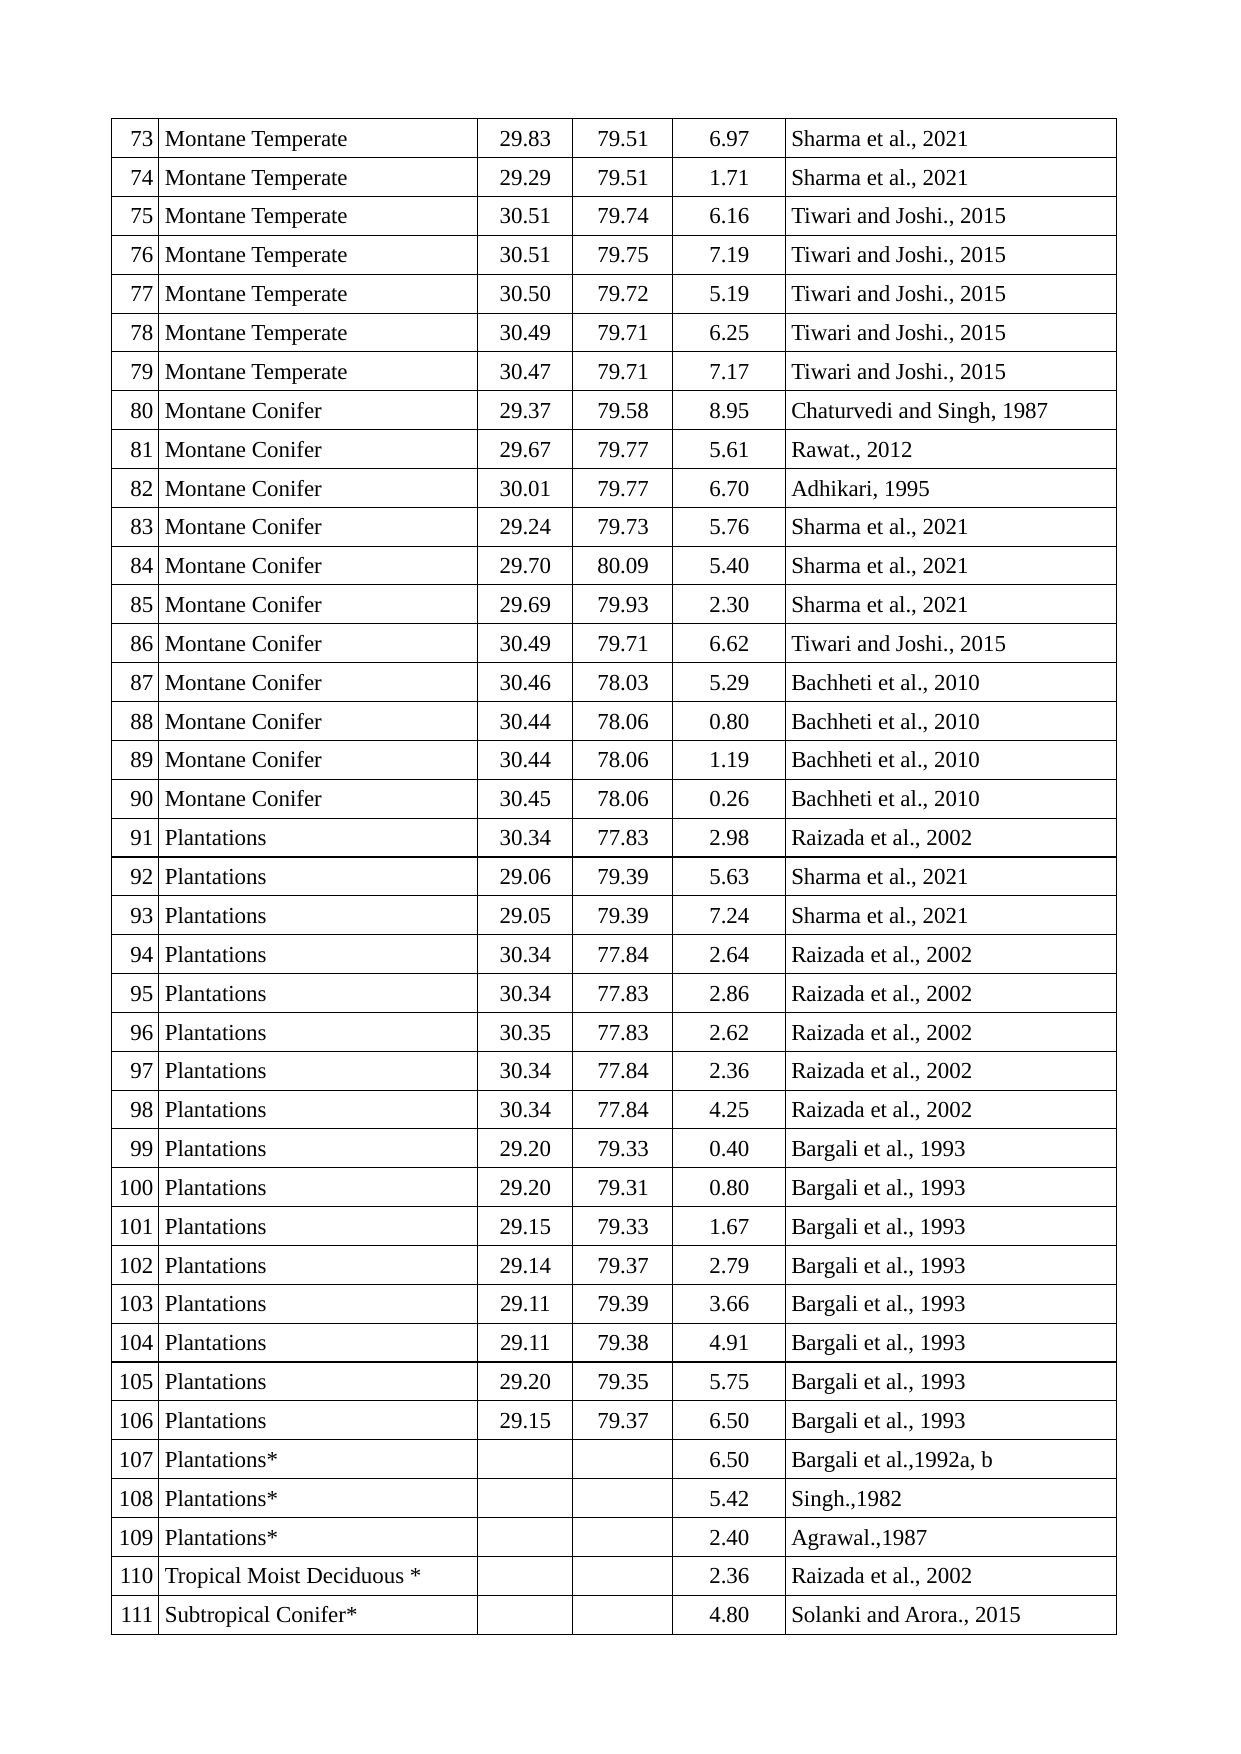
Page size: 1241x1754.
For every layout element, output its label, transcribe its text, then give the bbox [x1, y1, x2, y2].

table_cell Montane Conifer [159, 547, 477, 584]
table_cell 88 [112, 702, 158, 740]
table_cell Montane Conifer [159, 508, 477, 546]
table_cell Singh.,1982 [786, 1479, 1116, 1517]
table_cell Sharma et al., 2021 [786, 508, 1116, 546]
table_cell Bachheti et al., 2010 [786, 741, 1116, 779]
table_cell Montane Temperate [159, 158, 477, 196]
table_cell 30.34 [478, 935, 572, 973]
table_cell 30.45 [478, 780, 572, 817]
table_cell 78.03 [573, 663, 672, 701]
table_cell Montane Conifer [159, 741, 477, 779]
table_cell 90 [112, 780, 158, 817]
table_cell 2.30 [673, 585, 785, 623]
table_cell Tropical Moist Deciduous * [159, 1557, 477, 1594]
table_cell Plantations [159, 1013, 477, 1051]
table_cell 86 [112, 624, 158, 662]
table_cell 89 [112, 741, 158, 779]
table_cell 1.67 [673, 1207, 785, 1245]
table_cell Plantations* [159, 1440, 477, 1478]
table_cell [478, 1596, 572, 1633]
table_cell 0.40 [673, 1129, 785, 1167]
table_cell 6.16 [673, 197, 785, 235]
table_cell 5.19 [673, 275, 785, 312]
table_cell 29.24 [478, 508, 572, 546]
table_cell 29.20 [478, 1129, 572, 1167]
table_cell 77.83 [573, 819, 672, 856]
table_cell Sharma et al., 2021 [786, 858, 1116, 895]
table_cell 109 [112, 1518, 158, 1556]
table_cell 4.91 [673, 1324, 785, 1361]
table_cell 29.83 [478, 119, 572, 157]
table_cell 29.20 [478, 1168, 572, 1206]
table_cell 73 [112, 119, 158, 157]
table_cell Raizada et al., 2002 [786, 1091, 1116, 1128]
table_cell 4.25 [673, 1091, 785, 1128]
table_cell 96 [112, 1013, 158, 1051]
table_cell Tiwari and Joshi., 2015 [786, 314, 1116, 351]
table_cell 80 [112, 391, 158, 429]
table_cell Bargali et al., 1993 [786, 1207, 1116, 1245]
table_cell Montane Temperate [159, 236, 477, 273]
table_cell 30.44 [478, 702, 572, 740]
table_cell 79.33 [573, 1129, 672, 1167]
table_cell 79.71 [573, 624, 672, 662]
table_cell 5.29 [673, 663, 785, 701]
table_cell Sharma et al., 2021 [786, 585, 1116, 623]
table_cell 30.01 [478, 469, 572, 507]
table_cell 79.38 [573, 1324, 672, 1361]
table_cell 79.37 [573, 1246, 672, 1284]
table_cell 30.35 [478, 1013, 572, 1051]
table_cell Bachheti et al., 2010 [786, 663, 1116, 701]
table_cell 77.84 [573, 1091, 672, 1128]
table_cell 29.15 [478, 1207, 572, 1245]
table_cell 2.64 [673, 935, 785, 973]
table_cell Plantations [159, 858, 477, 895]
table_cell 7.24 [673, 896, 785, 934]
table_cell 111 [112, 1596, 158, 1633]
table_cell 5.76 [673, 508, 785, 546]
table_cell 95 [112, 974, 158, 1012]
table_cell 6.62 [673, 624, 785, 662]
table_cell 79.39 [573, 896, 672, 934]
table_cell Sharma et al., 2021 [786, 547, 1116, 584]
table_cell 2.79 [673, 1246, 785, 1284]
table_cell 79.51 [573, 119, 672, 157]
table_cell 2.40 [673, 1518, 785, 1556]
table_cell 7.19 [673, 236, 785, 273]
table_cell 29.11 [478, 1285, 572, 1323]
table_cell 78.06 [573, 702, 672, 740]
table_cell Montane Conifer [159, 663, 477, 701]
table_cell Montane Temperate [159, 197, 477, 235]
table_cell 0.80 [673, 1168, 785, 1206]
table_cell 91 [112, 819, 158, 856]
table_cell 30.49 [478, 314, 572, 351]
table_cell Plantations [159, 819, 477, 856]
table_cell 29.14 [478, 1246, 572, 1284]
table_cell Plantations [159, 1246, 477, 1284]
table_cell 30.50 [478, 275, 572, 312]
table_cell Plantations [159, 1129, 477, 1167]
table_cell [573, 1557, 672, 1594]
table_cell 29.20 [478, 1363, 572, 1400]
table_cell 84 [112, 547, 158, 584]
table_cell 7.17 [673, 352, 785, 390]
table_cell Tiwari and Joshi., 2015 [786, 236, 1116, 273]
table_cell Rawat., 2012 [786, 430, 1116, 468]
table_cell 29.67 [478, 430, 572, 468]
table_cell 5.42 [673, 1479, 785, 1517]
table_cell 78 [112, 314, 158, 351]
table_cell Adhikari, 1995 [786, 469, 1116, 507]
table_cell Tiwari and Joshi., 2015 [786, 197, 1116, 235]
table_cell 1.71 [673, 158, 785, 196]
table_cell 74 [112, 158, 158, 196]
table_cell 30.47 [478, 352, 572, 390]
table_cell 30.51 [478, 236, 572, 273]
table_cell 30.44 [478, 741, 572, 779]
table_cell 77.84 [573, 1052, 672, 1089]
table_cell Plantations [159, 1324, 477, 1361]
table_cell 0.26 [673, 780, 785, 817]
table_cell 81 [112, 430, 158, 468]
table_cell Agrawal.,1987 [786, 1518, 1116, 1556]
table_cell 1.19 [673, 741, 785, 779]
table_cell [573, 1596, 672, 1633]
table_cell 29.70 [478, 547, 572, 584]
table_cell [478, 1440, 572, 1478]
table_cell Plantations [159, 896, 477, 934]
table_cell 79.31 [573, 1168, 672, 1206]
table_cell 77.83 [573, 1013, 672, 1051]
table_cell Bachheti et al., 2010 [786, 780, 1116, 817]
table_cell Plantations [159, 1168, 477, 1206]
table_cell Bargali et al., 1993 [786, 1246, 1116, 1284]
table_cell 30.34 [478, 974, 572, 1012]
table_cell 29.29 [478, 158, 572, 196]
table_cell 5.63 [673, 858, 785, 895]
table_cell Raizada et al., 2002 [786, 1557, 1116, 1594]
table_cell 2.36 [673, 1052, 785, 1089]
table_cell Bargali et al., 1993 [786, 1363, 1116, 1400]
table_cell 78.06 [573, 780, 672, 817]
table_cell 82 [112, 469, 158, 507]
table_cell 0.80 [673, 702, 785, 740]
table_cell Plantations [159, 1401, 477, 1439]
table_cell 79.71 [573, 352, 672, 390]
table_cell 79.51 [573, 158, 672, 196]
table_cell [573, 1479, 672, 1517]
table_cell Plantations [159, 1091, 477, 1128]
table_cell Plantations* [159, 1479, 477, 1517]
table_cell Plantations [159, 974, 477, 1012]
table_cell 80.09 [573, 547, 672, 584]
table_cell [573, 1440, 672, 1478]
table_cell 2.86 [673, 974, 785, 1012]
table_cell 6.25 [673, 314, 785, 351]
table_cell Bachheti et al., 2010 [786, 702, 1116, 740]
table_cell Montane Temperate [159, 314, 477, 351]
table_cell 8.95 [673, 391, 785, 429]
table_cell Plantations [159, 1052, 477, 1089]
table_cell 30.49 [478, 624, 572, 662]
table_cell [573, 1518, 672, 1556]
table_cell 77 [112, 275, 158, 312]
table_cell 30.51 [478, 197, 572, 235]
table_cell Montane Temperate [159, 275, 477, 312]
table_cell Sharma et al., 2021 [786, 896, 1116, 934]
table_cell Plantations [159, 1207, 477, 1245]
table_cell 79.39 [573, 858, 672, 895]
table_cell 79.77 [573, 469, 672, 507]
table_cell 106 [112, 1401, 158, 1439]
table_cell 102 [112, 1246, 158, 1284]
table_cell 97 [112, 1052, 158, 1089]
table_cell 99 [112, 1129, 158, 1167]
table_cell Montane Temperate [159, 119, 477, 157]
table_cell 107 [112, 1440, 158, 1478]
table_cell 29.69 [478, 585, 572, 623]
table_cell Plantations [159, 1363, 477, 1400]
table_cell 98 [112, 1091, 158, 1128]
table_cell Tiwari and Joshi., 2015 [786, 352, 1116, 390]
table_cell 30.34 [478, 819, 572, 856]
table_cell 110 [112, 1557, 158, 1594]
table_cell Chaturvedi and Singh, 1987 [786, 391, 1116, 429]
table_cell 29.05 [478, 896, 572, 934]
table_cell Montane Conifer [159, 391, 477, 429]
table_cell Tiwari and Joshi., 2015 [786, 275, 1116, 312]
table_cell 105 [112, 1363, 158, 1400]
table_cell 101 [112, 1207, 158, 1245]
table_cell 6.97 [673, 119, 785, 157]
table_cell Bargali et al., 1993 [786, 1129, 1116, 1167]
table_cell 77.84 [573, 935, 672, 973]
table_cell 29.37 [478, 391, 572, 429]
table_cell Montane Conifer [159, 585, 477, 623]
table_cell 79.73 [573, 508, 672, 546]
table_cell 108 [112, 1479, 158, 1517]
table_cell 104 [112, 1324, 158, 1361]
table_cell 103 [112, 1285, 158, 1323]
table_cell Montane Conifer [159, 624, 477, 662]
table_cell 79.74 [573, 197, 672, 235]
table_cell 2.62 [673, 1013, 785, 1051]
table_cell Montane Conifer [159, 702, 477, 740]
table_cell 79.37 [573, 1401, 672, 1439]
table_cell 83 [112, 508, 158, 546]
table_cell 5.75 [673, 1363, 785, 1400]
table_cell Bargali et al.,1992a, b [786, 1440, 1116, 1478]
table_cell 79.77 [573, 430, 672, 468]
table_cell 79.39 [573, 1285, 672, 1323]
table_cell Bargali et al., 1993 [786, 1285, 1116, 1323]
table_cell Plantations* [159, 1518, 477, 1556]
table_cell 75 [112, 197, 158, 235]
table_cell 30.34 [478, 1091, 572, 1128]
table_cell 4.80 [673, 1596, 785, 1633]
table_cell 100 [112, 1168, 158, 1206]
table_cell Raizada et al., 2002 [786, 1013, 1116, 1051]
table_cell 3.66 [673, 1285, 785, 1323]
table_cell 29.06 [478, 858, 572, 895]
table_cell 78.06 [573, 741, 672, 779]
table_cell 6.50 [673, 1440, 785, 1478]
table_cell 93 [112, 896, 158, 934]
table_cell 79.93 [573, 585, 672, 623]
table_cell 79.35 [573, 1363, 672, 1400]
table_cell Bargali et al., 1993 [786, 1401, 1116, 1439]
table_cell 79.71 [573, 314, 672, 351]
table_cell Raizada et al., 2002 [786, 819, 1116, 856]
table_cell Montane Conifer [159, 780, 477, 817]
table_cell Plantations [159, 935, 477, 973]
table_cell Montane Conifer [159, 469, 477, 507]
table_cell 79.58 [573, 391, 672, 429]
table_cell 79.72 [573, 275, 672, 312]
table_cell 79.33 [573, 1207, 672, 1245]
table_cell 30.34 [478, 1052, 572, 1089]
table_cell Plantations [159, 1285, 477, 1323]
table_cell Sharma et al., 2021 [786, 158, 1116, 196]
table_cell [478, 1479, 572, 1517]
table_cell Bargali et al., 1993 [786, 1168, 1116, 1206]
table_cell Subtropical Conifer* [159, 1596, 477, 1633]
table_cell 30.46 [478, 663, 572, 701]
table_cell Bargali et al., 1993 [786, 1324, 1116, 1361]
table_cell 94 [112, 935, 158, 973]
table_cell 2.36 [673, 1557, 785, 1594]
table_cell Montane Temperate [159, 352, 477, 390]
table_cell Solanki and Arora., 2015 [786, 1596, 1116, 1633]
table_cell 77.83 [573, 974, 672, 1012]
table_cell 76 [112, 236, 158, 273]
table_cell Sharma et al., 2021 [786, 119, 1116, 157]
table_cell 79 [112, 352, 158, 390]
table_cell 6.50 [673, 1401, 785, 1439]
table_cell 29.11 [478, 1324, 572, 1361]
table_cell 5.61 [673, 430, 785, 468]
table_cell Tiwari and Joshi., 2015 [786, 624, 1116, 662]
table_cell [478, 1518, 572, 1556]
table_cell 5.40 [673, 547, 785, 584]
table_cell [478, 1557, 572, 1594]
table_cell 87 [112, 663, 158, 701]
table_cell 85 [112, 585, 158, 623]
table_cell 29.15 [478, 1401, 572, 1439]
table_cell Raizada et al., 2002 [786, 974, 1116, 1012]
table_cell 2.98 [673, 819, 785, 856]
table_cell Montane Conifer [159, 430, 477, 468]
table_cell 92 [112, 858, 158, 895]
table_cell Raizada et al., 2002 [786, 1052, 1116, 1089]
table_cell Raizada et al., 2002 [786, 935, 1116, 973]
table_cell 79.75 [573, 236, 672, 273]
table_cell 6.70 [673, 469, 785, 507]
